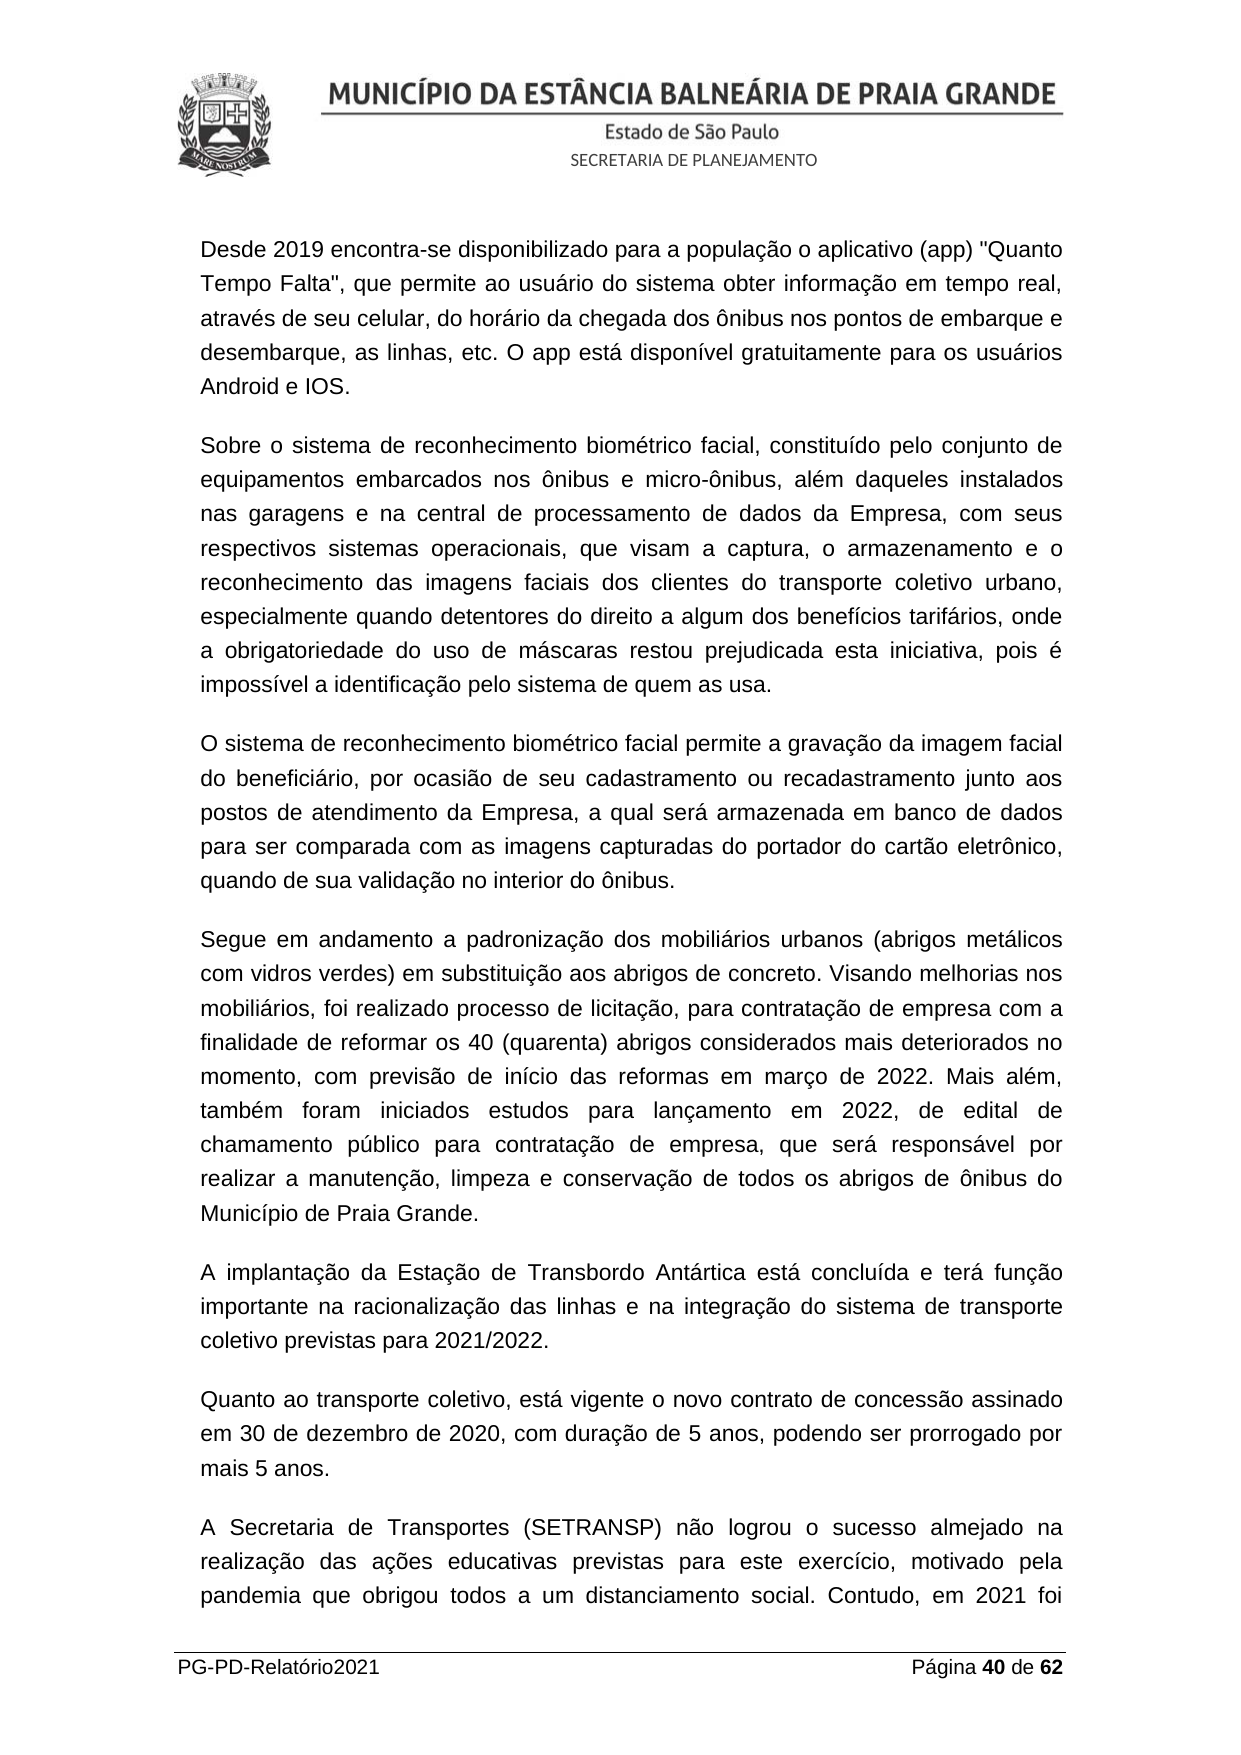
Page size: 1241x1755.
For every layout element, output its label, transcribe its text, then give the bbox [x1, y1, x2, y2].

text O sistema de reconhecimento biométrico facial permite a gravação da imagem facial do beneficiário, por ocasião de seu cadastramento ou recadastramento junto aos postos de atendimento da Empresa, a qual será armazenada em banco de dados para ser comparada com as imagens capturadas do portador do cartão eletrônico, quando de sua validação no interior do ônibus. [200, 730, 1063, 893]
text Desde 2019 encontra-se disponibilizado para a população o aplicativo (app) "Quanto Tempo Falta", que permite ao usuário do sistema obter informação em tempo real, através de seu celular, do horário da chegada dos ônibus nos pontos de embarque e desembarque, as linhas, etc. O app está disponível gratuitamente para os usuários Android e IOS. [200, 236, 1063, 399]
text A Secretaria de Transportes (SETRANSP) não logrou o sucesso almejado na realização das ações educativas previstas para este exercício, motivado pela pandemia que obrigou todos a um distanciamento social. Contudo, em 2021 foi [200, 1514, 1063, 1608]
text A implantação da Estação de Transbordo Antártica está concluída e terá função importante na racionalização das linhas e na integração do sistema de transporte coletivo previstas para 2021/2022. [200, 1259, 1063, 1353]
text Sobre o sistema de reconhecimento biométrico facial, constituído pelo conjunto de equipamentos embarcados nos ônibus e micro-ônibus, além daqueles instalados nas garagens e na central de processamento de dados da Empresa, com seus respectivos sistemas operacionais, que visam a captura, o armazenamento e o reconhecimento das imagens faciais dos clientes do transporte coletivo urbano, especialmente quando detentores do direito a algum dos benefícios tarifários, onde a obrigatoriedade do uso de máscaras restou prejudicada esta iniciativa, pois é impossível a identificação pelo sistema de quem as usa. [200, 432, 1063, 698]
text Quanto ao transporte coletivo, está vigente o novo contrato de concessão assinado em 30 de dezembro de 2020, com duração de 5 anos, podendo ser prorrogado por mais 5 anos. [200, 1386, 1063, 1481]
text Segue em andamento a padronização dos mobiliários urbanos (abrigos metálicos com vidros verdes) em substituição aos abrigos de concreto. Visando melhorias nos mobiliários, foi realizado processo de licitação, para contratação de empresa com a finalidade de reformar os 40 (quarenta) abrigos considerados mais deteriorados no momento, com previsão de início das reformas em março de 2022. Mais além, também foram iniciados estudos para lançamento em 2022, de edital de chamamento público para contratação de empresa, que será responsável por realizar a manutenção, limpeza e conservação de todos os abrigos de ônibus do Município de Praia Grande. [200, 926, 1063, 1226]
